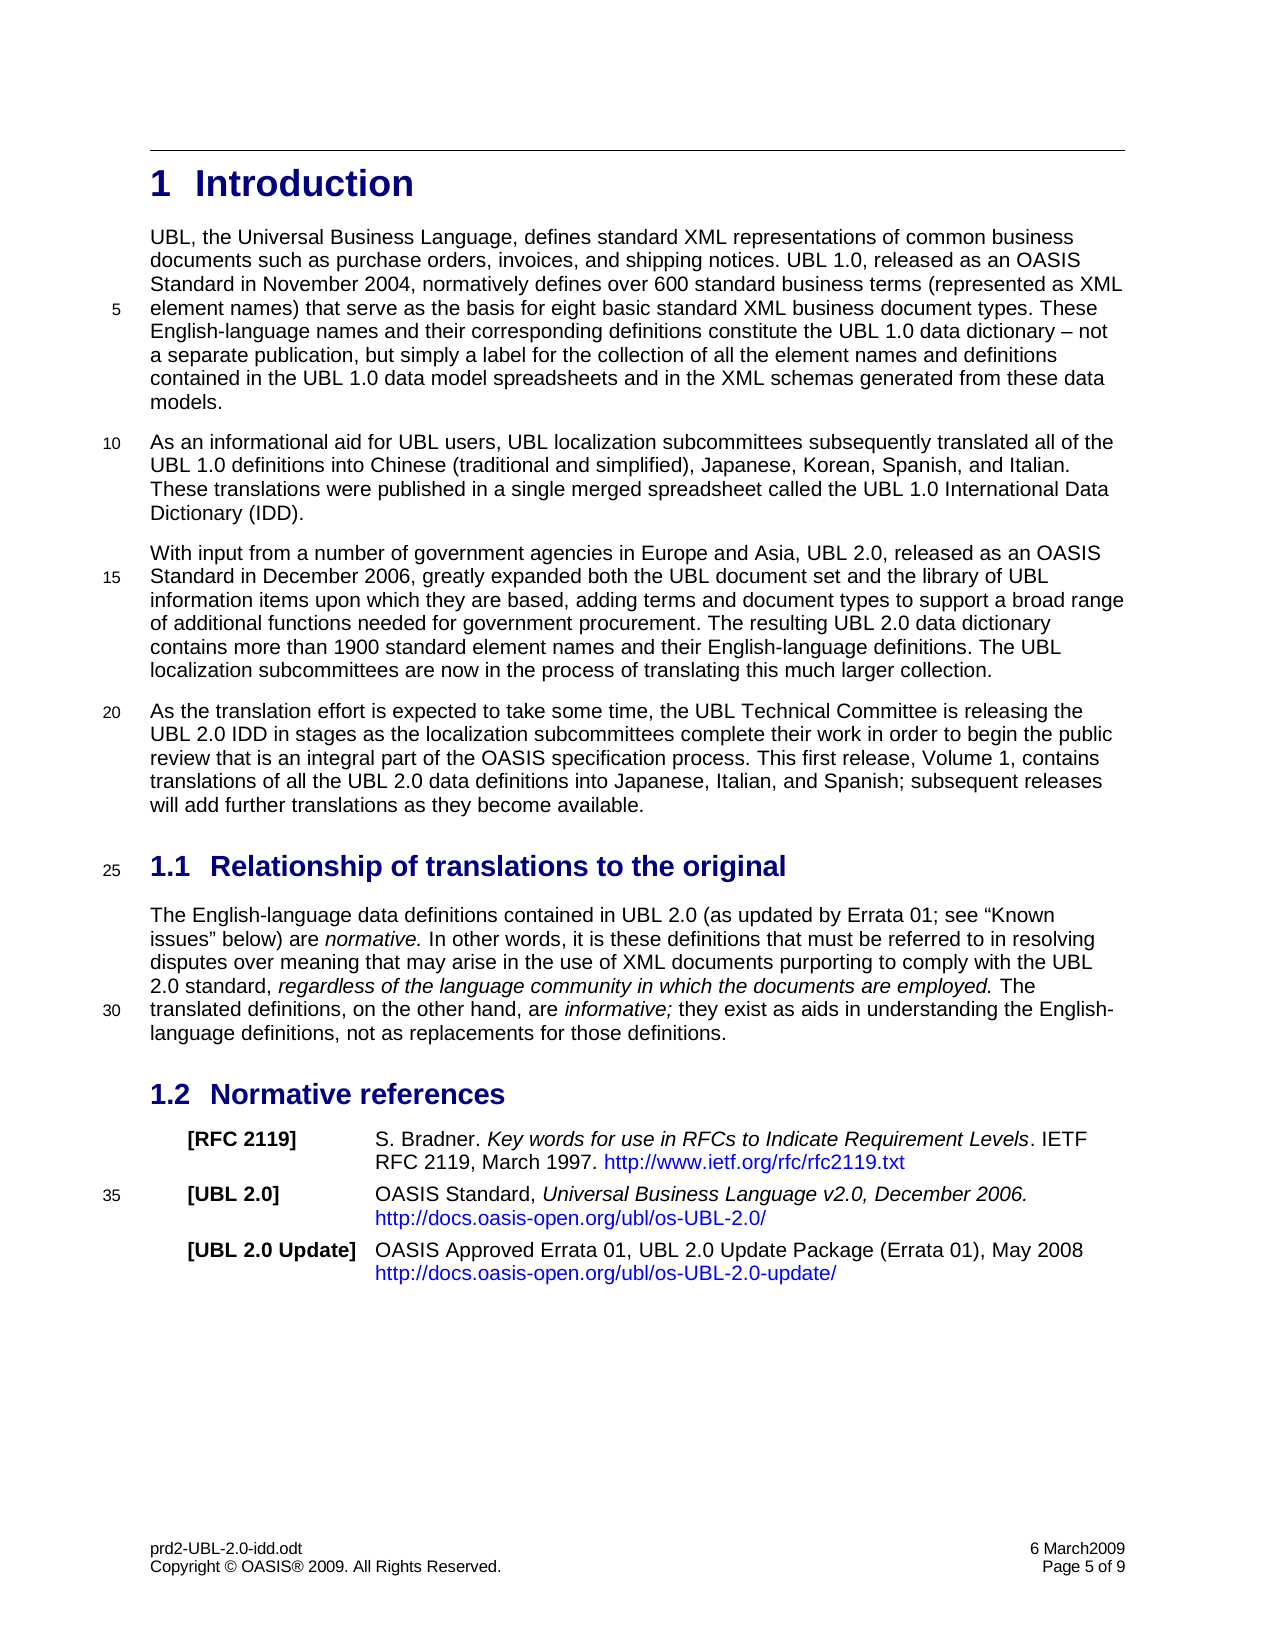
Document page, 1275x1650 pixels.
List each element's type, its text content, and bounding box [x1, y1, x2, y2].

text With input from a number of government agencies in Europe and Asia, UBL 2.0, released as an OASIS Standard in December 2006, greatly expanded both the UBL document set and the library of UBL information items upon which they are based, adding terms and document types to support a broad range of additional functions needed for government procurement. The resulting UBL 2.0 data dictionary contains more than 1900 standard element names and their English-language definitions. The UBL localization subcommittees are now in the process of translating this much larger collection. [150, 541, 1125, 682]
subtitle Relationship of translations to the original [150, 850, 1125, 883]
text [UBL 2.0 Update] OASIS Approved Errata 01, UBL 2.0 Update Package (Errata 01), May 2008 http://docs.oasis-open.org/ubl/os-UBL-2.0-update/ [187, 1238, 1125, 1285]
subtitle Normative references [150, 1078, 1125, 1111]
text The English-language data definitions contained in UBL 2.0 (as updated by Errata 01; see “Known issues” below) are normative. In other words, it is these definitions that must be referred to in resolving disputes over meaning that may arise in the use of XML documents purporting to comply with the UBL 2.0 standard, regardless of the language community in which the documents are employed. The translated definitions, on the other hand, are informative; they exist as aids in understanding the English-language definitions, not as replacements for those definitions. [150, 903, 1125, 1045]
subtitle Introduction [150, 151, 1125, 204]
text [RFC 2119] S. Bradner. Key words for use in RFCs to Indicate Requirement Levels. IETF RFC 2119, March 1997. http://www.ietf.org/rfc/rfc2119.txt [187, 1127, 1125, 1174]
text [UBL 2.0] OASIS Standard, Universal Business Language v2.0, December 2006. http://docs.oasis-open.org/ubl/os-UBL-2.0/ [187, 1183, 1125, 1230]
text As an informational aid for UBL users, UBL localization subcommittees subsequently translated all of the UBL 1.0 definitions into Chinese (traditional and simplified), Japanese, Korean, Spanish, and Italian. These translations were published in a single merged spreadsheet called the UBL 1.0 International Data Dictionary (IDD). [150, 430, 1125, 524]
text UBL, the Universal Business Language, defines standard XML representations of common business documents such as purchase orders, invoices, and shipping notices. UBL 1.0, released as an OASIS Standard in November 2004, normatively defines over 600 standard business terms (represented as XML element names) that serve as the basis for eight basic standard XML business document types. These English-language names and their corresponding definitions constitute the UBL 1.0 data dictionary – not a separate publication, but simply a label for the collection of all the element names and definitions contained in the UBL 1.0 data model spreadsheets and in the XML schemas generated from these data models. [150, 225, 1125, 414]
text As the translation effort is expected to take some time, the UBL Technical Committee is releasing the UBL 2.0 IDD in stages as the localization subcommittees complete their work in order to begin the public review that is an integral part of the OASIS specification process. This first release, Volume 1, contains translations of all the UBL 2.0 data definitions into Japanese, Italian, and Spanish; subsequent releases will add further translations as they become available. [150, 699, 1125, 817]
